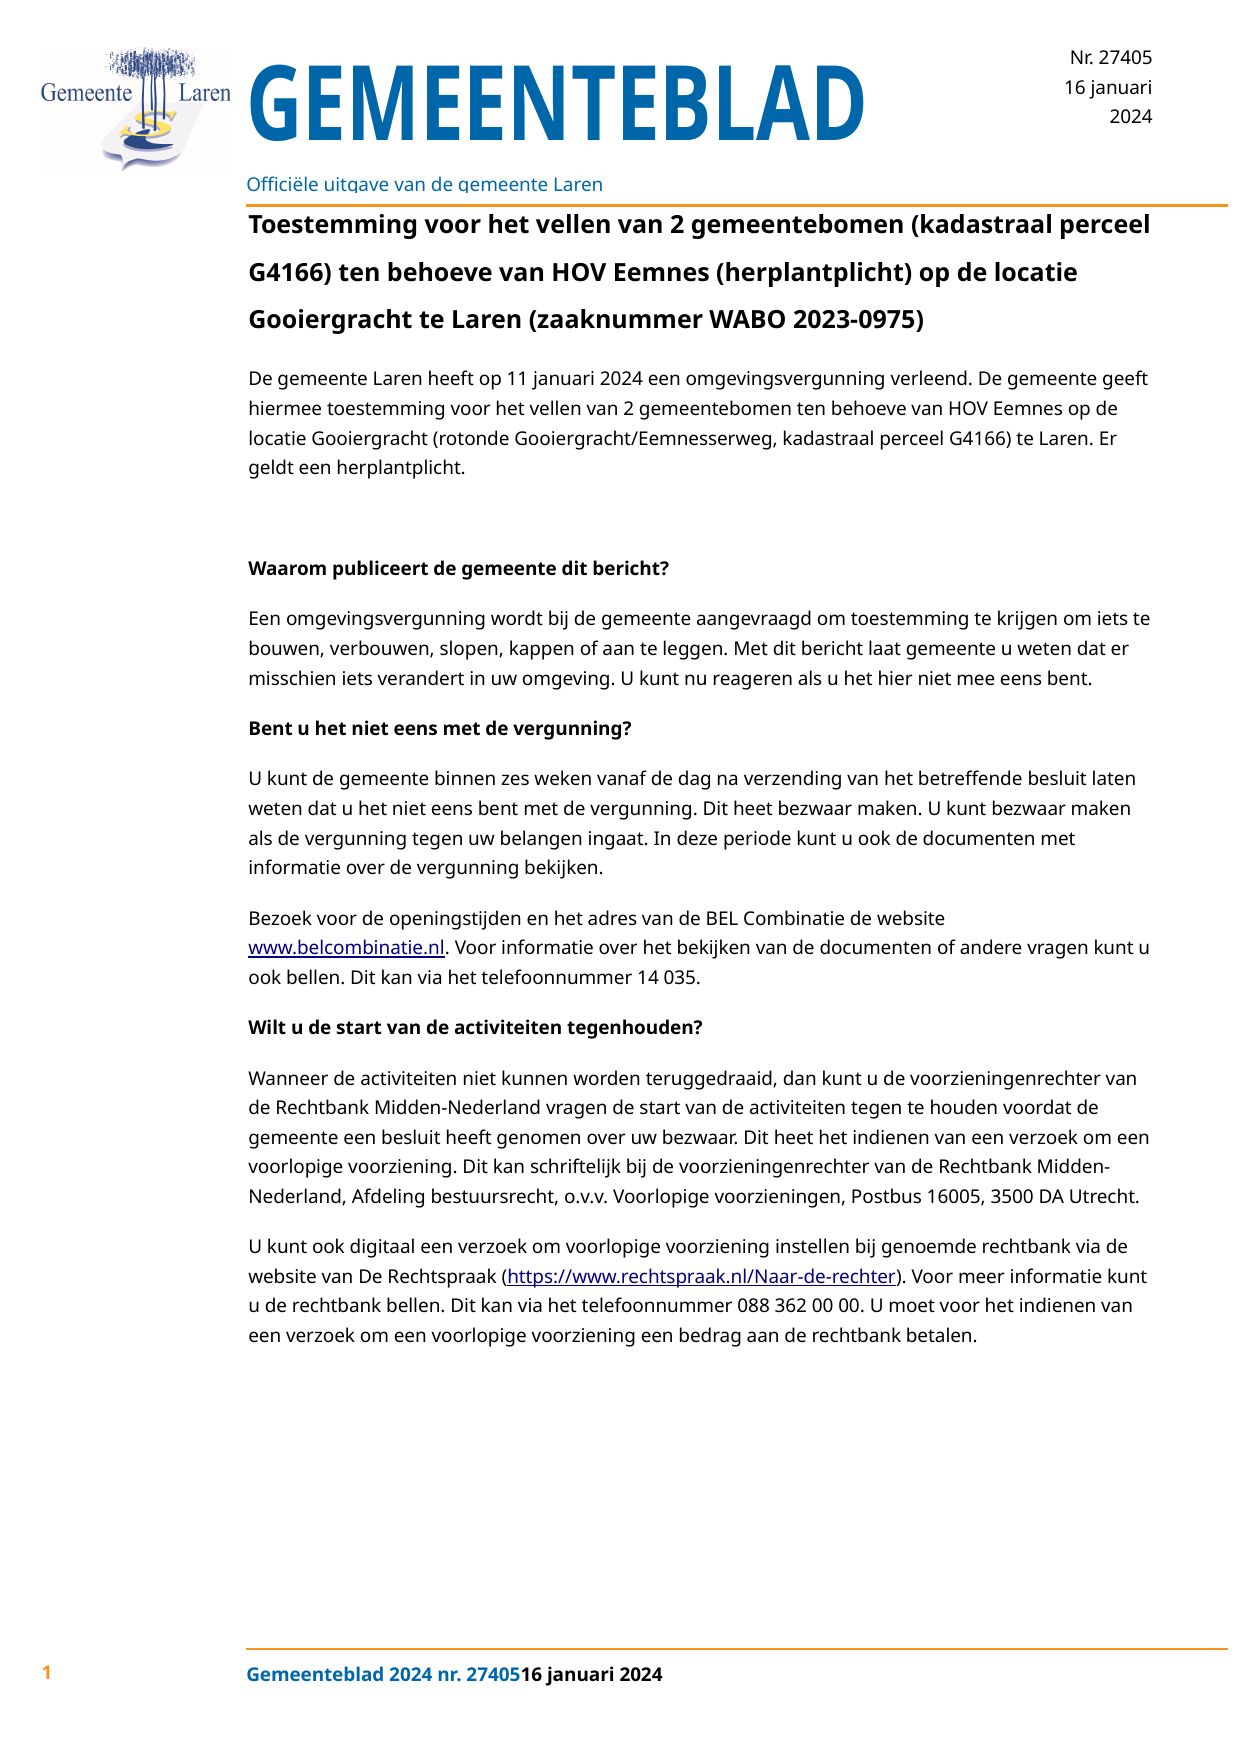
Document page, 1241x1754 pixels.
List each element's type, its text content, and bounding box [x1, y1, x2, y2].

text Waarom publiceert de gemeente dit bericht? [248, 555, 1152, 581]
text U kunt ook digitaal een verzoek om voorlopige voorziening instellen bij genoemde rechtbank via de website van De Rechtspraak (https://www.rechtspraak.nl/Naar-de-rechter). Voor meer informatie kunt u de rechtbank bellen. Dit kan via het telefoonnummer 088 362 00 00. U moet voor het indienen van een verzoek om een voorlopige voorziening een bedrag aan de rechtbank betalen. [248, 1233, 1152, 1348]
picture [41, 47, 231, 172]
text Bezoek voor de openingstijden en het adres van de BEL Combinatie de website www.belcombinatie.nl. Voor informatie over het bekijken van de documenten of andere vragen kunt u ook bellen. Dit kan via het telefoonnummer 14 035. [248, 905, 1152, 989]
text Bent u het niet eens met de vergunning? [248, 715, 1152, 741]
text Toestemming voor het vellen van 2 gemeentebomen (kadastraal perceel G4166) ten behoeve van HOV Eemnes (herplantplicht) op de locatie Gooiergracht te Laren (zaaknummer WABO 2023-0975) [248, 207, 1152, 336]
text U kunt de gemeente binnen zes weken vanaf de dag na verzending van het betreffende besluit laten weten dat u het niet eens bent met de vergunning. Dit heet bezwaar maken. U kunt bezwaar maken als de vergunning tegen uw belangen ingaat. In deze periode kunt u ook de documenten met informatie over de vergunning bekijken. [248, 766, 1152, 880]
text Een omgevingsvergunning wordt bij de gemeente aangevraagd om toestemming te krijgen om iets te bouwen, verbouwen, slopen, kappen of aan te leggen. Met dit bericht laat gemeente u weten dat er misschien iets verandert in uw omgeving. U kunt nu reageren als u het hier niet mee eens bent. [248, 606, 1152, 690]
text Wilt u de start van de activiteiten tegenhouden? [248, 1014, 1152, 1040]
text De gemeente Laren heeft op 11 januari 2024 een omgevingsvergunning verleend. De gemeente geeft hiermee toestemming voor het vellen van 2 gemeentebomen ten behoeve van HOV Eemnes op de locatie Gooiergracht (rotonde Gooiergracht/Eemnesserweg, kadastraal perceel G4166) te Laren. Er geldt een herplantplicht. [248, 366, 1152, 480]
text Wanneer de activiteiten niet kunnen worden teruggedraaid, dan kunt u de voorzieningenrechter van de Rechtbank Midden-Nederland vragen de start van de activiteiten tegen te houden voordat de gemeente een besluit heeft genomen over uw bezwaar. Dit heet het indienen van een verzoek om een voorlopige voorziening. Dit kan schriftelijk bij de voorzieningenrechter van de Rechtbank Midden-Nederland, Afdeling bestuursrecht, o.v.v. Voorlopige voorzieningen, Postbus 16005, 3500 DA Utrecht. [248, 1065, 1152, 1209]
